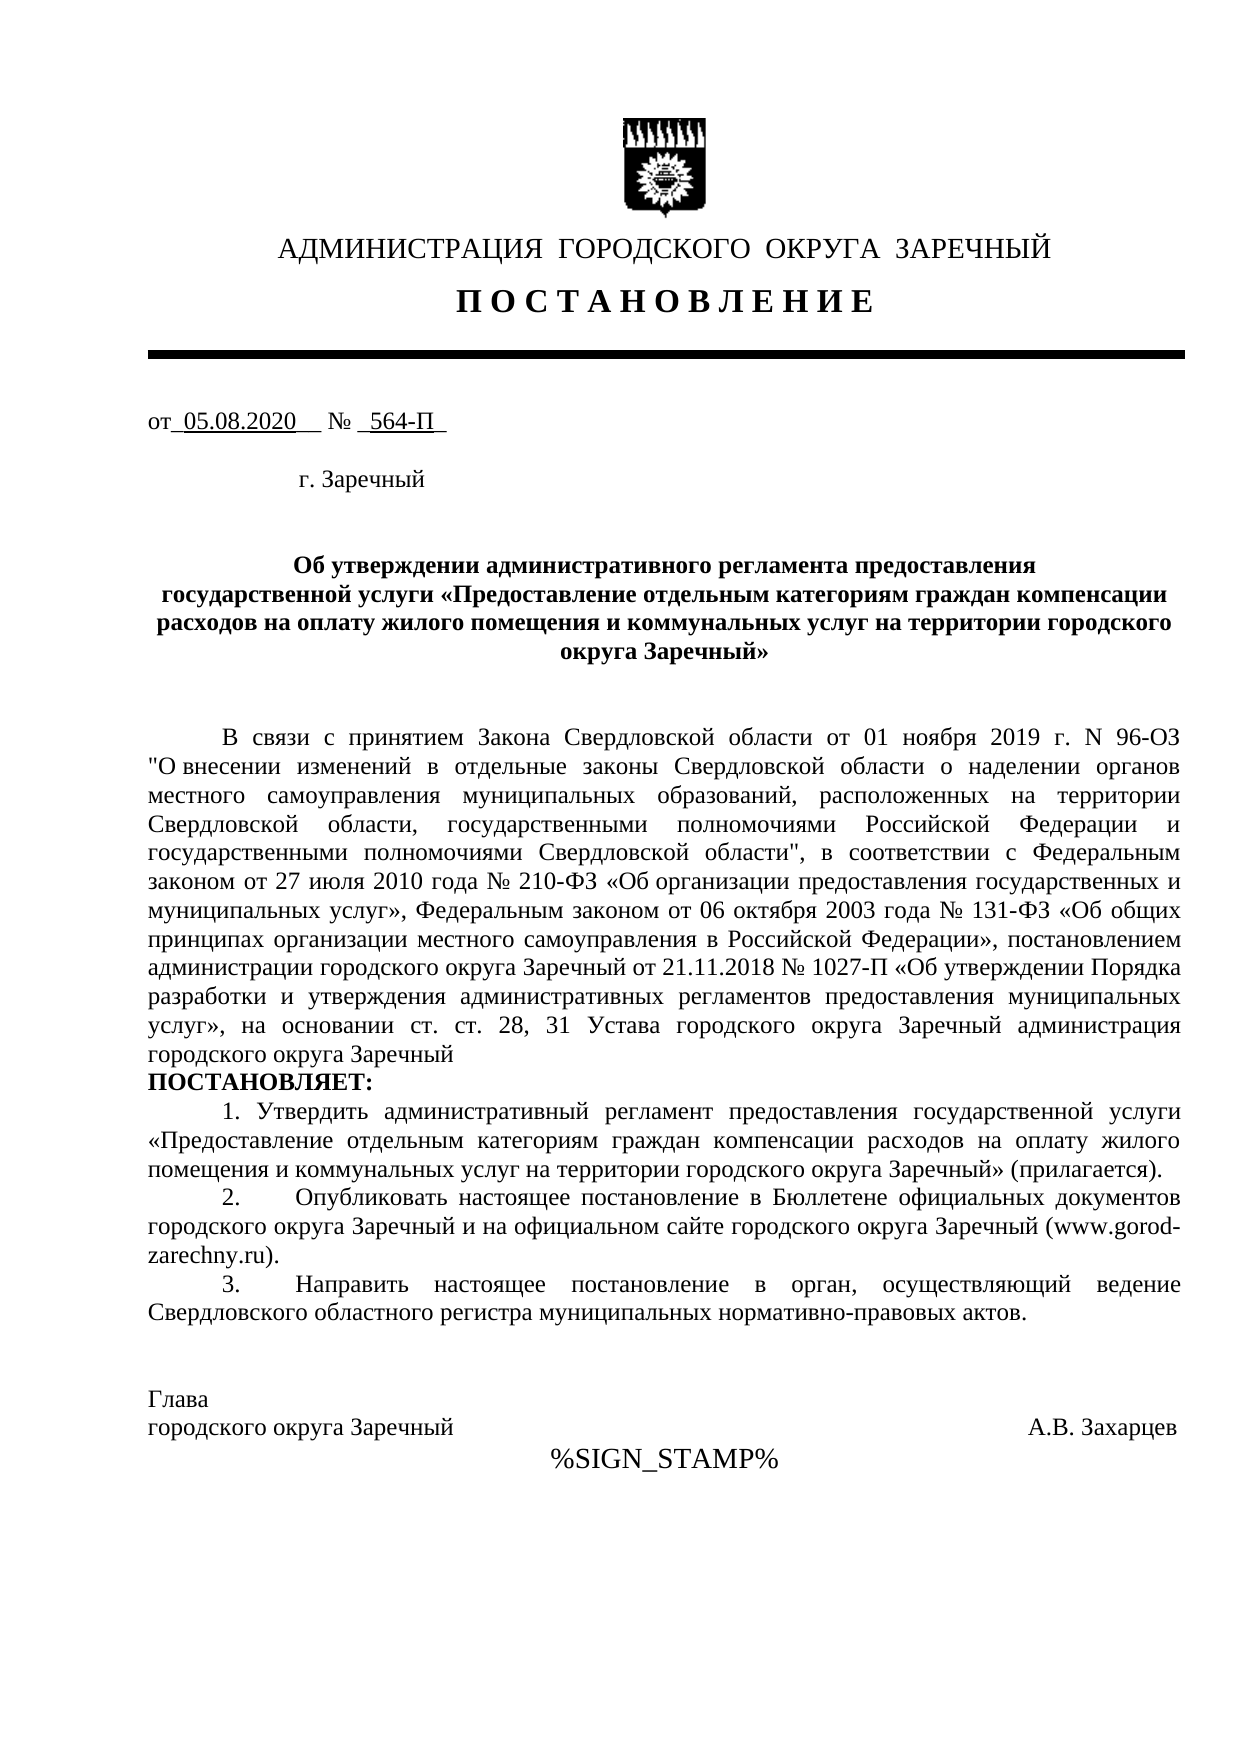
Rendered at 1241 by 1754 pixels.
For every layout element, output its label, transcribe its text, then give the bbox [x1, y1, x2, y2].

text п о с т а н о в л е н и е [148, 282, 1181, 320]
text от_05.08.2020__ № _564-П_ [148, 406, 1181, 435]
text Глава [148, 1384, 1181, 1412]
text 2. Опубликовать настоящее постановление в Бюллетене официальных документов городского округа Заречный и на официальном сайте городского округа Заречный (www.gorod-zarechny.ru). [148, 1182, 1181, 1269]
text В связи с принятием Закона Свердловской области от 01 ноября 2019 г. N 96-ОЗ "О внесении изменений в отдельные законы Свердловской области о наделении органов местного самоуправления муниципальных образований, расположенных на территории Свердловской области, государственными полномочиями Российской Федерации и государственными полномочиями Свердловской области", в соответствии с Федеральным законом от 27 июля 2010 года № 210-ФЗ «Об организации предоставления государственных и муниципальных услуг», Федеральным законом от 06 октября 2003 года № 131-ФЗ «Об общих принципах организации местного самоуправления в Российской Федерации», постановлением администрации городского округа Заречный от 21.11.2018 № 1027-П «Об утверждении Порядка разработки и утверждения административных регламентов предоставления муниципальных услуг», на основании ст. ст. 28, 31 Устава городского округа Заречный администрация городского округа Заречный [148, 722, 1181, 1067]
title Об утверждении административного регламента предоставления [148, 550, 1181, 579]
text администрация Городского округа Заречный [148, 231, 1181, 265]
title государственной услуги «Предоставление отдельным категориям граждан компенсации расходов на оплату жилого помещения и коммунальных услуг на территории городского округа Заречный» [148, 579, 1181, 665]
title 1. Утвердить административный регламент предоставления государственной услуги «Предоставление отдельным категориям граждан компенсации расходов на оплату жилого помещения и коммунальных услуг на территории городского округа Заречный» (прилагается). [148, 1096, 1181, 1182]
text г. Заречный [148, 464, 576, 492]
text 3. Направить настоящее постановление в орган, осуществляющий ведение Свердловского областного регистра муниципальных нормативно-правовых актов. [148, 1269, 1181, 1326]
text %SIGN_STAMP% [148, 1441, 1181, 1475]
text городского округа Заречный А.В. Захарцев [148, 1412, 1181, 1441]
text ПОСТАНОВЛЯЕТ: [148, 1067, 1181, 1096]
